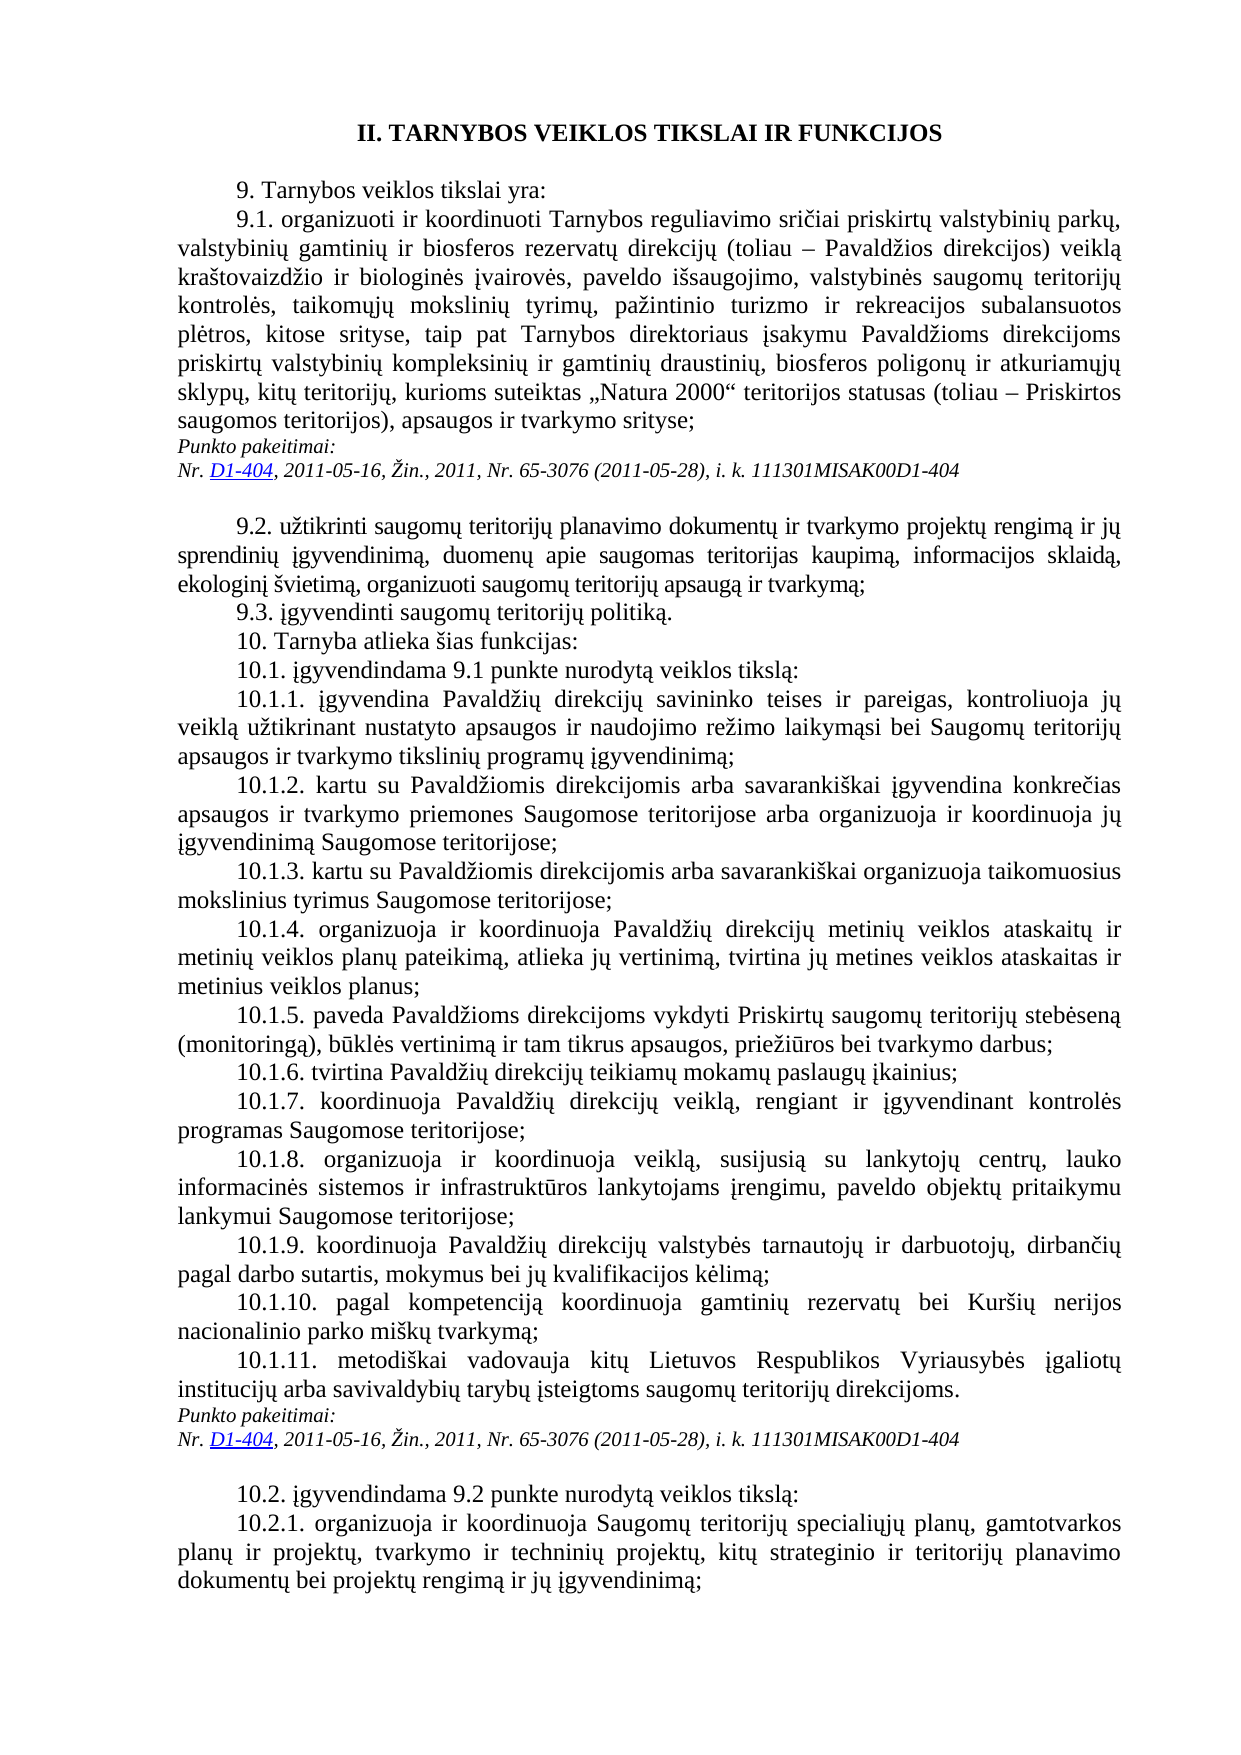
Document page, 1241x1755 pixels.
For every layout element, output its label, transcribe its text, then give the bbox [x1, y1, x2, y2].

text 10.1.11. metodiškai vadovauja kitų Lietuvos Respublikos Vyriausybės įgaliotų institucijų arba savivaldybių tarybų įsteigtoms saugomų teritorijų direkcijoms. [177, 1345, 1122, 1402]
text 10.1.4. organizuoja ir koordinuoja Pavaldžių direkcijų metinių veiklos ataskaitų ir metinių veiklos planų pateikimą, atlieka jų vertinimą, tvirtina jų metines veiklos ataskaitas ir metinius veiklos planus; [177, 914, 1122, 1000]
text 10.1.8. organizuoja ir koordinuoja veiklą, susijusią su lankytojų centrų, lauko informacinės sistemos ir infrastruktūros lankytojams įrengimu, paveldo objektų pritaikymu lankymui Saugomose teritorijose; [177, 1144, 1122, 1230]
text Punkto pakeitimai: [177, 1402, 1122, 1427]
text Punkto pakeitimai: [177, 434, 1122, 458]
text Nr. D1-404, 2011-05-16, Žin., 2011, Nr. 65-3076 (2011-05-28), i. k. 111301MISAK00D1-404 [177, 1427, 1122, 1451]
text 9.3. įgyvendinti saugomų teritorijų politiką. [177, 597, 1122, 626]
text 10.1.6. tvirtina Pavaldžių direkcijų teikiamų mokamų paslaugų įkainius; [177, 1057, 1122, 1086]
text II. TARNYBOS VEIKLOS TIKSLAI IR FUNKCIJOS [177, 118, 1122, 147]
text 9. Tarnybos veiklos tikslai yra: [177, 176, 1122, 204]
text 10.1.1. įgyvendina Pavaldžių direkcijų savininko teises ir pareigas, kontroliuoja jų veiklą užtikrinant nustatyto apsaugos ir naudojimo režimo laikymąsi bei Saugomų teritorijų apsaugos ir tvarkymo tikslinių programų įgyvendinimą; [177, 684, 1122, 770]
text 10.1.3. kartu su Pavaldžiomis direkcijomis arba savarankiškai organizuoja taikomuosius mokslinius tyrimus Saugomose teritorijose; [177, 856, 1122, 914]
text 10.1.9. koordinuoja Pavaldžių direkcijų valstybės tarnautojų ir darbuotojų, dirbančių pagal darbo sutartis, mokymus bei jų kvalifikacijos kėlimą; [177, 1230, 1122, 1287]
text 10.1.7. koordinuoja Pavaldžių direkcijų veiklą, rengiant ir įgyvendinant kontrolės programas Saugomose teritorijose; [177, 1086, 1122, 1144]
text 10.1.10. pagal kompetenciją koordinuoja gamtinių rezervatų bei Kuršių nerijos nacionalinio parko miškų tvarkymą; [177, 1287, 1122, 1345]
text 10.2.1. organizuoja ir koordinuoja Saugomų teritorijų specialiųjų planų, gamtotvarkos planų ir projektų, tvarkymo ir techninių projektų, kitų strateginio ir teritorijų planavimo dokumentų bei projektų rengimą ir jų įgyvendinimą; [177, 1508, 1122, 1594]
text 10.1. įgyvendindama 9.1 punkte nurodytą veiklos tikslą: [177, 655, 1122, 684]
text 10.1.5. paveda Pavaldžioms direkcijoms vykdyti Priskirtų saugomų teritorijų stebėseną (monitoringą), būklės vertinimą ir tam tikrus apsaugos, priežiūros bei tvarkymo darbus; [177, 1000, 1122, 1057]
text 10.2. įgyvendindama 9.2 punkte nurodytą veiklos tikslą: [177, 1479, 1122, 1508]
text Nr. D1-404, 2011-05-16, Žin., 2011, Nr. 65-3076 (2011-05-28), i. k. 111301MISAK00D1-404 [177, 458, 1122, 482]
text 9.2. užtikrinti saugomų teritorijų planavimo dokumentų ir tvarkymo projektų rengimą ir jų sprendinių įgyvendinimą, duomenų apie saugomas teritorijas kaupimą, informacijos sklaidą, ekologinį švietimą, organizuoti saugomų teritorijų apsaugą ir tvarkymą; [177, 511, 1122, 597]
text 10. Tarnyba atlieka šias funkcijas: [177, 626, 1122, 655]
text 10.1.2. kartu su Pavaldžiomis direkcijomis arba savarankiškai įgyvendina konkrečias apsaugos ir tvarkymo priemones Saugomose teritorijose arba organizuoja ir koordinuoja jų įgyvendinimą Saugomose teritorijose; [177, 770, 1122, 856]
text 9.1. organizuoti ir koordinuoti Tarnybos reguliavimo sričiai priskirtų valstybinių parkų, valstybinių gamtinių ir biosferos rezervatų direkcijų (toliau – Pavaldžios direkcijos) veiklą kraštovaizdžio ir biologinės įvairovės, paveldo išsaugojimo, valstybinės saugomų teritorijų kontrolės, taikomųjų mokslinių tyrimų, pažintinio turizmo ir rekreacijos subalansuotos plėtros, kitose srityse, taip pat Tarnybos direktoriaus įsakymu Pavaldžioms direkcijoms priskirtų valstybinių kompleksinių ir gamtinių draustinių, biosferos poligonų ir atkuriamųjų sklypų, kitų teritorijų, kurioms suteiktas „Natura 2000“ teritorijos statusas (toliau – Priskirtos saugomos teritorijos), apsaugos ir tvarkymo srityse; [177, 204, 1122, 434]
